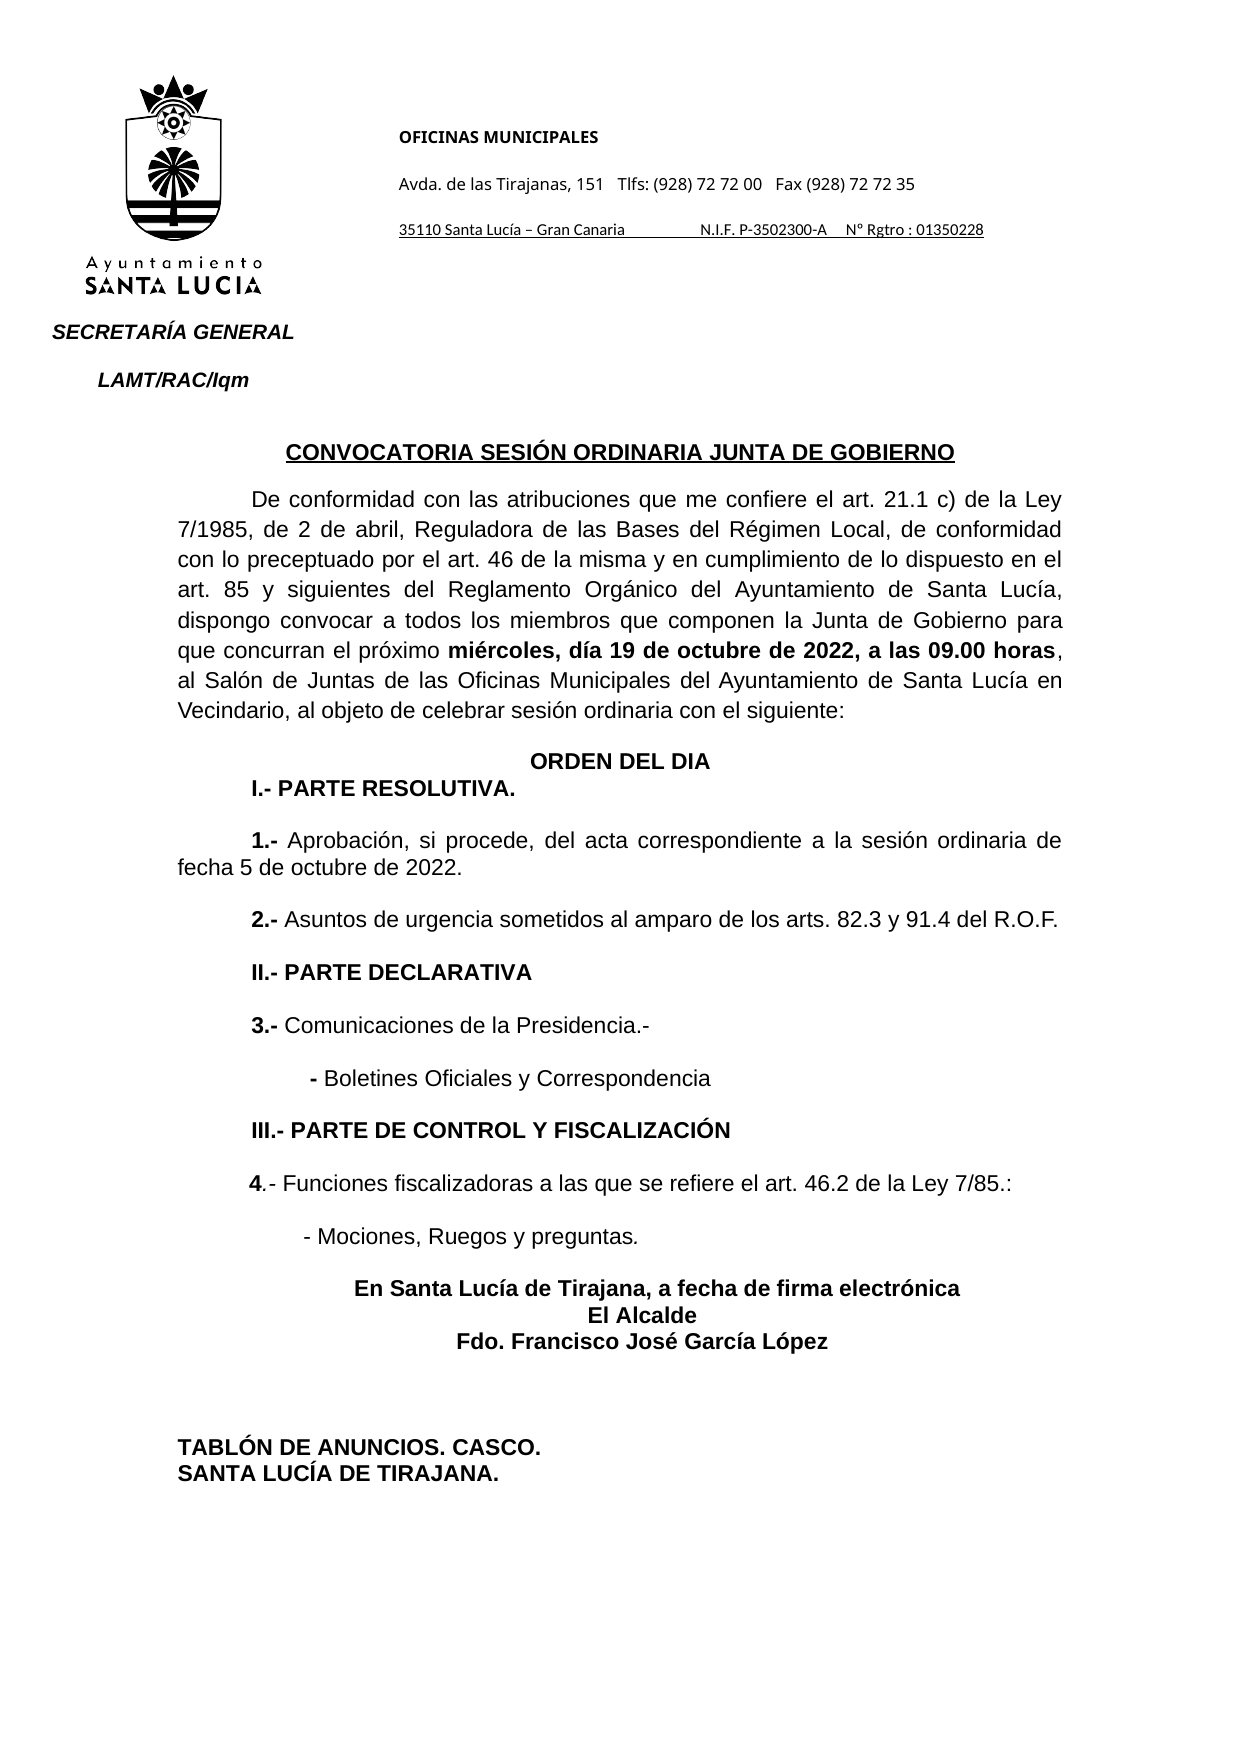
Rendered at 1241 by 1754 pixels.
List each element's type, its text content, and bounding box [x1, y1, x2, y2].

text 4.- Funciones fiscalizadoras a las que se refiere el art. 46.2 de la Ley 7/85.: [177, 1170, 1063, 1196]
text - Mociones, Ruegos y preguntas. [252, 1223, 1063, 1249]
text III.- PARTE DE CONTROL Y FISCALIZACIÓN [177, 1117, 1063, 1143]
text - Boletines Oficiales y Correspondencia [177, 1064, 1063, 1091]
text I.- PARTE RESOLUTIVA. [177, 774, 1063, 801]
text SANTA LUCÍA DE TIRAJANA. [177, 1460, 1063, 1486]
text El Alcalde [177, 1302, 1063, 1328]
text 3.- Comunicaciones de la Presidencia.- [177, 1012, 1063, 1038]
text En Santa Lucía de Tirajana, a fecha de firma electrónica [177, 1275, 1063, 1302]
text Fdo. Francisco José García López [177, 1328, 1063, 1354]
text 1.- Aprobación, si procede, del acta correspondiente a la sesión ordinaria de fecha 5 de octubre de 2022. [177, 827, 1063, 880]
text ORDEN DEL DIA [177, 748, 1063, 774]
text CONVOCATORIA SESIÓN ORDINARIA JUNTA DE GOBIERNO [177, 438, 1063, 465]
text TABLÓN DE ANUNCIOS. CASCO. [177, 1433, 1063, 1460]
text II.- PARTE DECLARATIVA [177, 959, 1063, 985]
text De conformidad con las atribuciones que me confiere el art. 21.1 c) de la Ley 7/1985, de 2 de abril, Reguladora de las Bases del Régimen Local, de conformidad con lo preceptuado por el art. 46 de la misma y en cumplimiento de lo dispuesto en el art. 85 y siguientes del Reglamento Orgánico del Ayuntamiento de Santa Lucía, dispongo convocar a todos los miembros que componen la Junta de Gobierno para que concurran el próximo miércoles, día 19 de octubre de 2022, a las 09.00 horas, al Salón de Juntas de las Oficinas Municipales del Ayuntamiento de Santa Lucía en Vecindario, al objeto de celebrar sesión ordinaria con el siguiente: [177, 486, 1063, 723]
text 2.- Asuntos de urgencia sometidos al amparo de los arts. 82.3 y 91.4 del R.O.F. [177, 906, 1063, 933]
